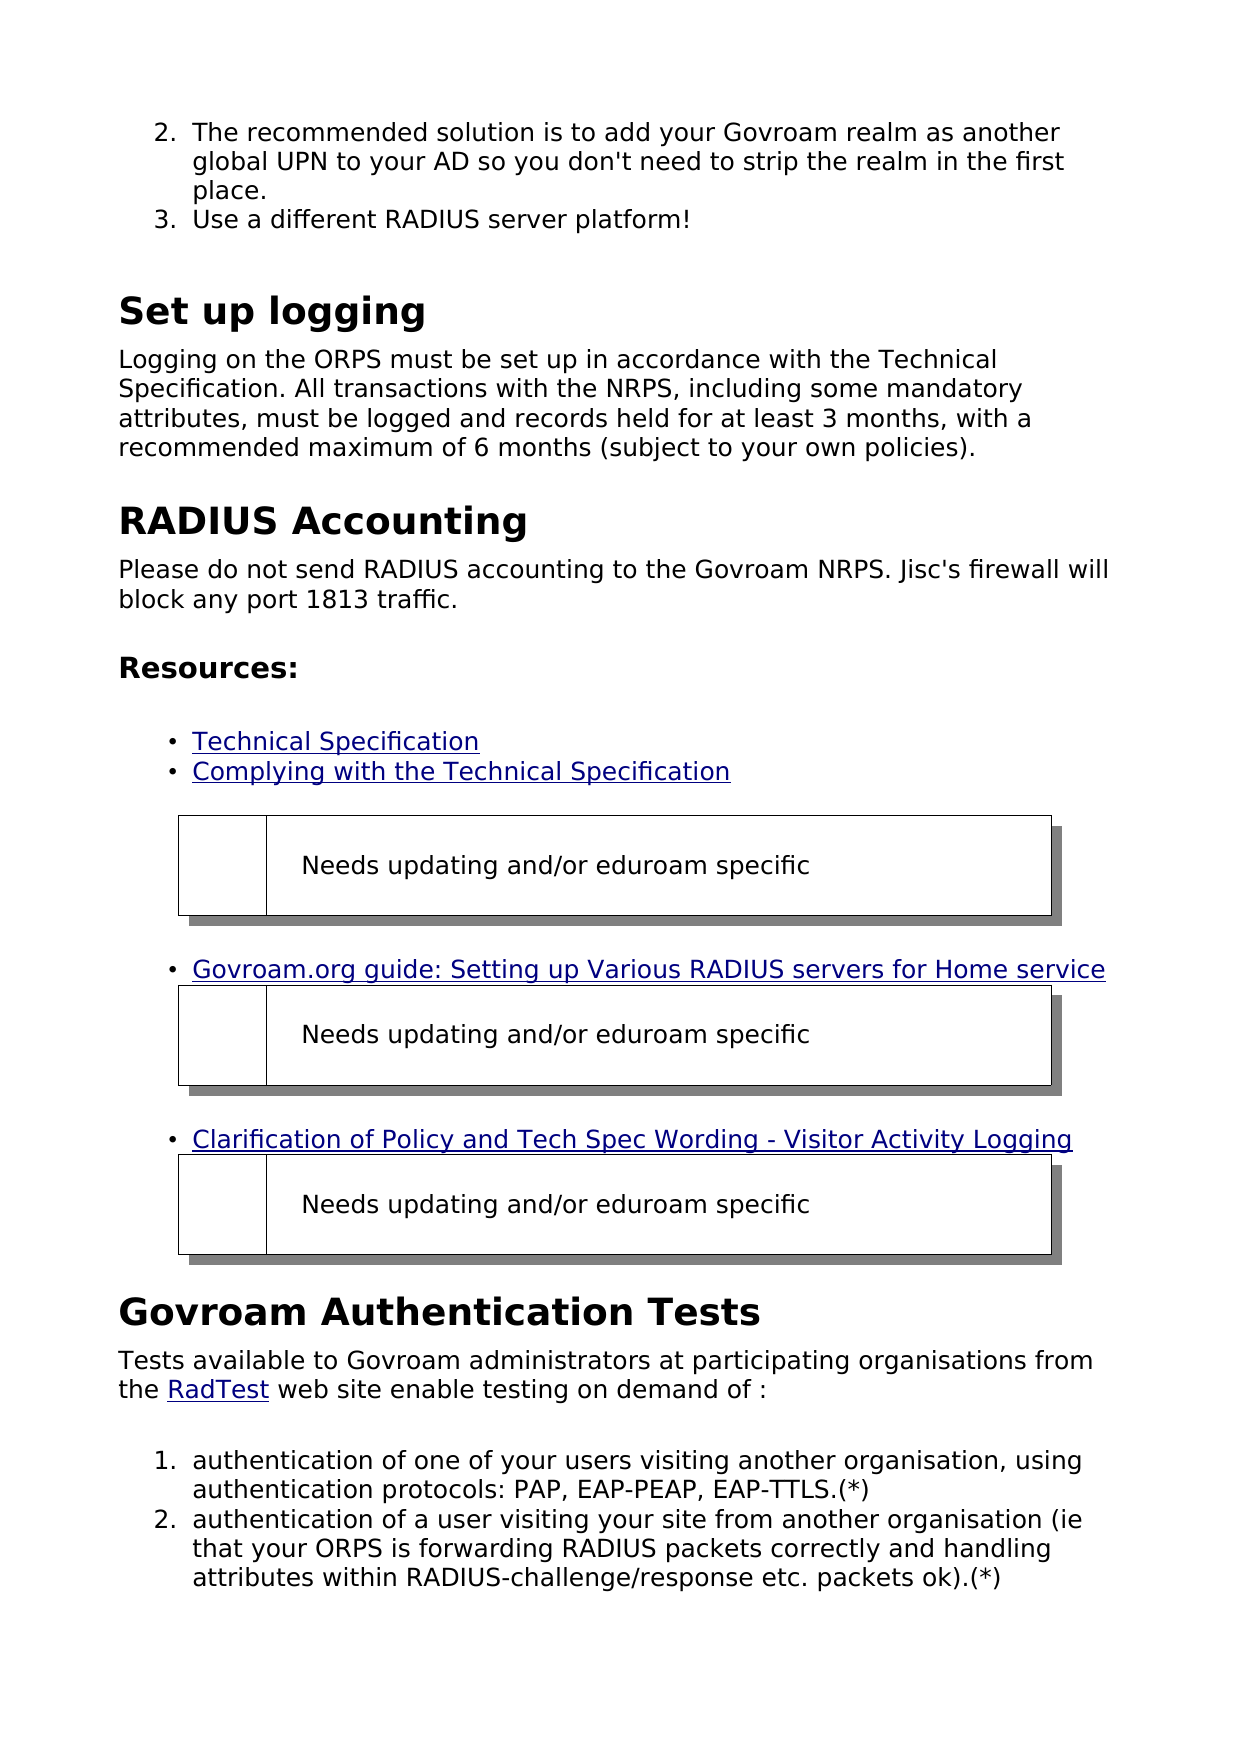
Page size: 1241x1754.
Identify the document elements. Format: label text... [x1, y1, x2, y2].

text Please do not send RADIUS accounting to the Govroam NRPS. Jisc's firewall will block any port 1813 traffic. [118, 556, 1122, 614]
list Technical Specification [177, 727, 1122, 757]
list authentication of one of your users visiting another organisation, using authentication protocols: PAP, EAP-PEAP, EAP-TTLS.(*) [177, 1447, 1122, 1505]
subtitle Resources: [118, 652, 1122, 686]
table_header [179, 816, 266, 915]
table_header [179, 1155, 266, 1254]
list Govroam.org guide: Setting up Various RADIUS servers for Home service [177, 956, 1122, 985]
subtitle Govroam Authentication Tests [118, 1290, 1122, 1334]
subtitle RADIUS Accounting [118, 499, 1122, 543]
list Clarification of Policy and Tech Spec Wording - Visitor Activity Logging [177, 1125, 1122, 1154]
list Use a different RADIUS server platform! [177, 206, 1122, 235]
list authentication of a user visiting your site from another organisation (ie that your ORPS is forwarding RADIUS packets correctly and handling attributes within RADIUS-challenge/response etc. packets ok).(*) [177, 1505, 1122, 1592]
list The recommended solution is to add your Govroam realm as another global UPN to your AD so you don't need to strip the realm in the first place. [177, 118, 1122, 206]
table_header Needs updating and/or eduroam specific [267, 986, 1051, 1085]
table_header Needs updating and/or eduroam specific [267, 1155, 1051, 1254]
subtitle Set up logging [118, 289, 1122, 333]
text Logging on the ORPS must be set up in accordance with the Technical Specification. All transactions with the NRPS, including some mandatory attributes, must be logged and records held for at least 3 months, with a recommended maximum of 6 months (subject to your own policies). [118, 345, 1122, 462]
list Complying with the Technical Specification [177, 757, 1122, 786]
table_header Needs updating and/or eduroam specific [267, 816, 1051, 915]
table_header [179, 986, 266, 1085]
text Tests available to Govroam administrators at participating organisations from the RadTest web site enable testing on demand of : [118, 1346, 1122, 1404]
